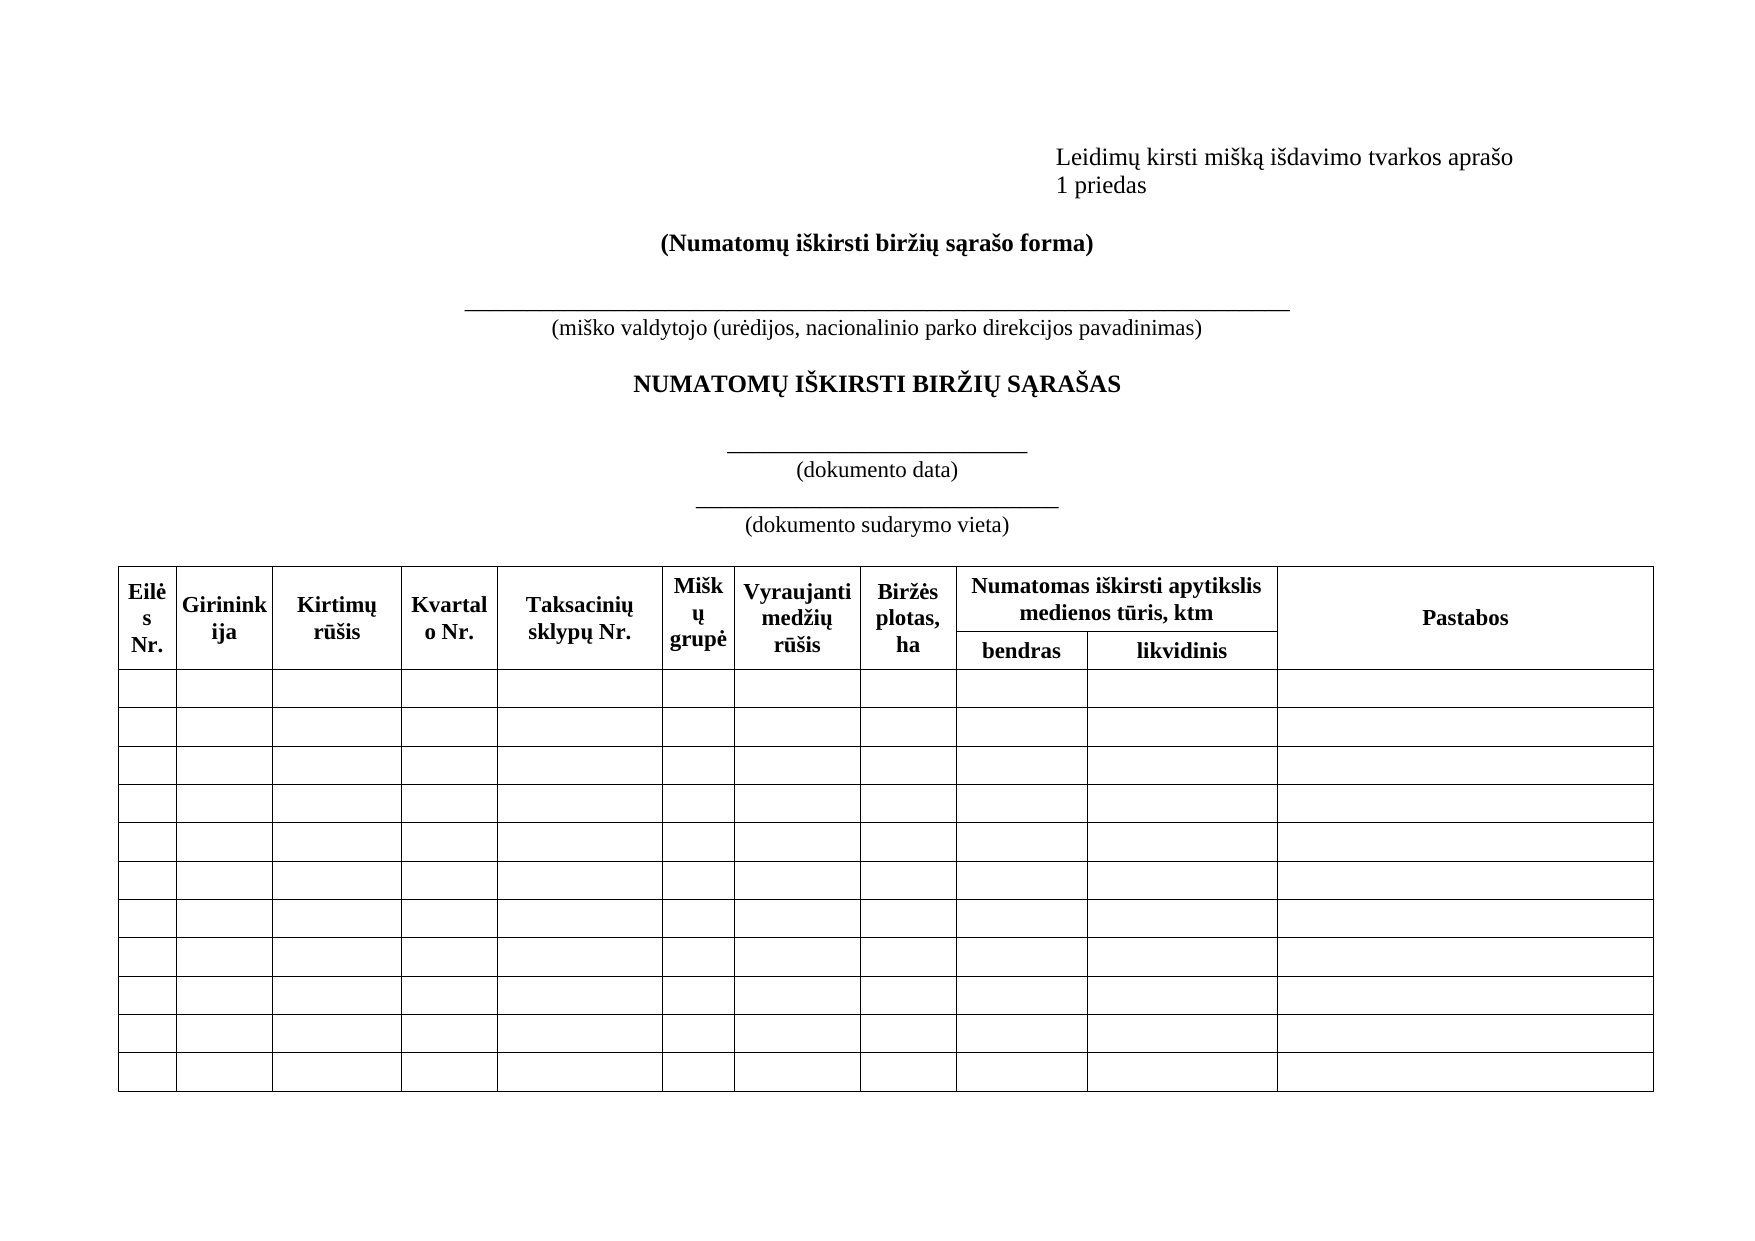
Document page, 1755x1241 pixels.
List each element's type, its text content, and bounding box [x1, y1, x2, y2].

text ________________________ [118, 427, 1636, 456]
table_cell [735, 977, 860, 1014]
table_cell [1088, 938, 1277, 976]
table_cell [402, 823, 497, 861]
table_cell [177, 670, 272, 707]
table_cell [402, 670, 497, 707]
table_cell [273, 823, 401, 861]
table_header Vyraujanti medžių rūšis [735, 567, 860, 669]
table_header Pastabos [1278, 567, 1653, 669]
table_cell [402, 938, 497, 976]
table_cell [861, 708, 956, 746]
table_cell [1278, 823, 1653, 861]
table_cell [498, 1015, 662, 1052]
table_cell [663, 1053, 734, 1091]
table_cell [119, 785, 176, 822]
table_cell [402, 900, 497, 937]
table_cell [1278, 1053, 1653, 1091]
table_cell [1088, 708, 1277, 746]
table_cell [273, 747, 401, 784]
table_cell [1278, 938, 1653, 976]
table_cell [273, 1015, 401, 1052]
table_cell [1088, 670, 1277, 707]
table_cell [119, 823, 176, 861]
table_cell [735, 708, 860, 746]
table_cell [663, 900, 734, 937]
table_cell [177, 747, 272, 784]
text __________________________________________________________________ [118, 286, 1636, 314]
text NUMATOMŲ IŠKIRSTI BIRŽIŲ SĄRAŠAS [118, 369, 1636, 398]
table_cell [498, 938, 662, 976]
table_header Numatomas iškirsti apytikslis medienos tūris, ktm [957, 567, 1277, 631]
text (dokumento data) [118, 456, 1636, 482]
table_cell [402, 977, 497, 1014]
table_cell [177, 823, 272, 861]
table_cell [177, 1015, 272, 1052]
table_cell [273, 938, 401, 976]
table_cell [957, 977, 1087, 1014]
table_cell [957, 747, 1087, 784]
table_header Kvartalo Nr. [402, 567, 497, 669]
table_cell [1278, 900, 1653, 937]
table_cell [663, 1015, 734, 1052]
table_cell [735, 900, 860, 937]
table_header Kirtimų rūšis [273, 567, 401, 669]
table_cell [861, 900, 956, 937]
table_cell [861, 977, 956, 1014]
table_cell [119, 938, 176, 976]
table_cell [1088, 823, 1277, 861]
table_cell [957, 1015, 1087, 1052]
table_cell [177, 1053, 272, 1091]
table_cell [1278, 862, 1653, 899]
table_cell [402, 747, 497, 784]
table_cell [663, 708, 734, 746]
table_cell [957, 938, 1087, 976]
table_cell [119, 862, 176, 899]
text (dokumento sudarymo vieta) [118, 511, 1636, 537]
table_cell [1278, 747, 1653, 784]
table_cell [498, 900, 662, 937]
table_cell [735, 1015, 860, 1052]
table_cell likvidinis [1088, 632, 1277, 669]
table_cell [861, 785, 956, 822]
table_cell [663, 938, 734, 976]
table_cell [663, 862, 734, 899]
table_cell [1088, 977, 1277, 1014]
table_cell [1278, 670, 1653, 707]
table_cell [119, 1015, 176, 1052]
table_cell [957, 900, 1087, 937]
table_cell [1278, 785, 1653, 822]
table_cell [119, 1053, 176, 1091]
table_cell [273, 670, 401, 707]
table_cell [735, 938, 860, 976]
table_cell [119, 977, 176, 1014]
table_cell [177, 862, 272, 899]
table_cell [273, 785, 401, 822]
table_cell [735, 1053, 860, 1091]
table_cell [1088, 747, 1277, 784]
table_cell [402, 862, 497, 899]
table_cell [735, 747, 860, 784]
table_cell [498, 823, 662, 861]
table_cell [273, 1053, 401, 1091]
table_cell [861, 823, 956, 861]
table_cell [119, 900, 176, 937]
table_cell [957, 785, 1087, 822]
table_cell [402, 785, 497, 822]
table_cell [498, 977, 662, 1014]
table_cell [735, 823, 860, 861]
table_cell [177, 708, 272, 746]
text 1 priedas [1056, 171, 1636, 199]
table_cell [861, 862, 956, 899]
table_cell [861, 1053, 956, 1091]
table_cell [861, 1015, 956, 1052]
table_cell [663, 785, 734, 822]
table_cell [1088, 900, 1277, 937]
table_cell [177, 977, 272, 1014]
table_cell [498, 862, 662, 899]
table_header Taksacinių sklypų Nr. [498, 567, 662, 669]
table_cell [663, 747, 734, 784]
table_cell [273, 862, 401, 899]
table_cell [1088, 1015, 1277, 1052]
table_cell [498, 785, 662, 822]
table_cell [663, 823, 734, 861]
table_cell [177, 785, 272, 822]
table_cell [735, 862, 860, 899]
table_cell [957, 670, 1087, 707]
text _____________________________ [118, 482, 1636, 511]
table_cell [1088, 862, 1277, 899]
table_cell [957, 862, 1087, 899]
table_cell [1088, 785, 1277, 822]
table_header Miškų grupė [663, 567, 734, 669]
table_cell [498, 670, 662, 707]
table_header Biržės plotas, ha [861, 567, 956, 669]
table_cell [861, 670, 956, 707]
table_cell [861, 938, 956, 976]
table_cell [273, 977, 401, 1014]
table_cell [273, 900, 401, 937]
table_cell [119, 747, 176, 784]
table_cell [957, 708, 1087, 746]
table_cell [498, 708, 662, 746]
text (Numatomų iškirsti biržių sąrašo forma) [118, 228, 1636, 257]
text (miško valdytojo (urėdijos, nacionalinio parko direkcijos pavadinimas) [118, 314, 1636, 341]
table_cell [1088, 1053, 1277, 1091]
table_cell [498, 747, 662, 784]
table_cell [735, 670, 860, 707]
text Leidimų kirsti mišką išdavimo tvarkos aprašo [1056, 142, 1636, 171]
table_cell [1278, 708, 1653, 746]
table_cell [957, 823, 1087, 861]
table_cell bendras [957, 632, 1087, 669]
table_cell [498, 1053, 662, 1091]
table_cell [663, 670, 734, 707]
table_header Girininkija [177, 567, 272, 669]
table_cell [957, 1053, 1087, 1091]
table_cell [177, 938, 272, 976]
table_cell [119, 708, 176, 746]
table_cell [273, 708, 401, 746]
table_cell [402, 708, 497, 746]
table_cell [1278, 977, 1653, 1014]
table_header Eilės Nr. [119, 567, 176, 669]
table_cell [402, 1015, 497, 1052]
table_cell [735, 785, 860, 822]
table_cell [119, 670, 176, 707]
table_cell [402, 1053, 497, 1091]
table_cell [861, 747, 956, 784]
table_cell [663, 977, 734, 1014]
table_cell [1278, 1015, 1653, 1052]
table_cell [177, 900, 272, 937]
